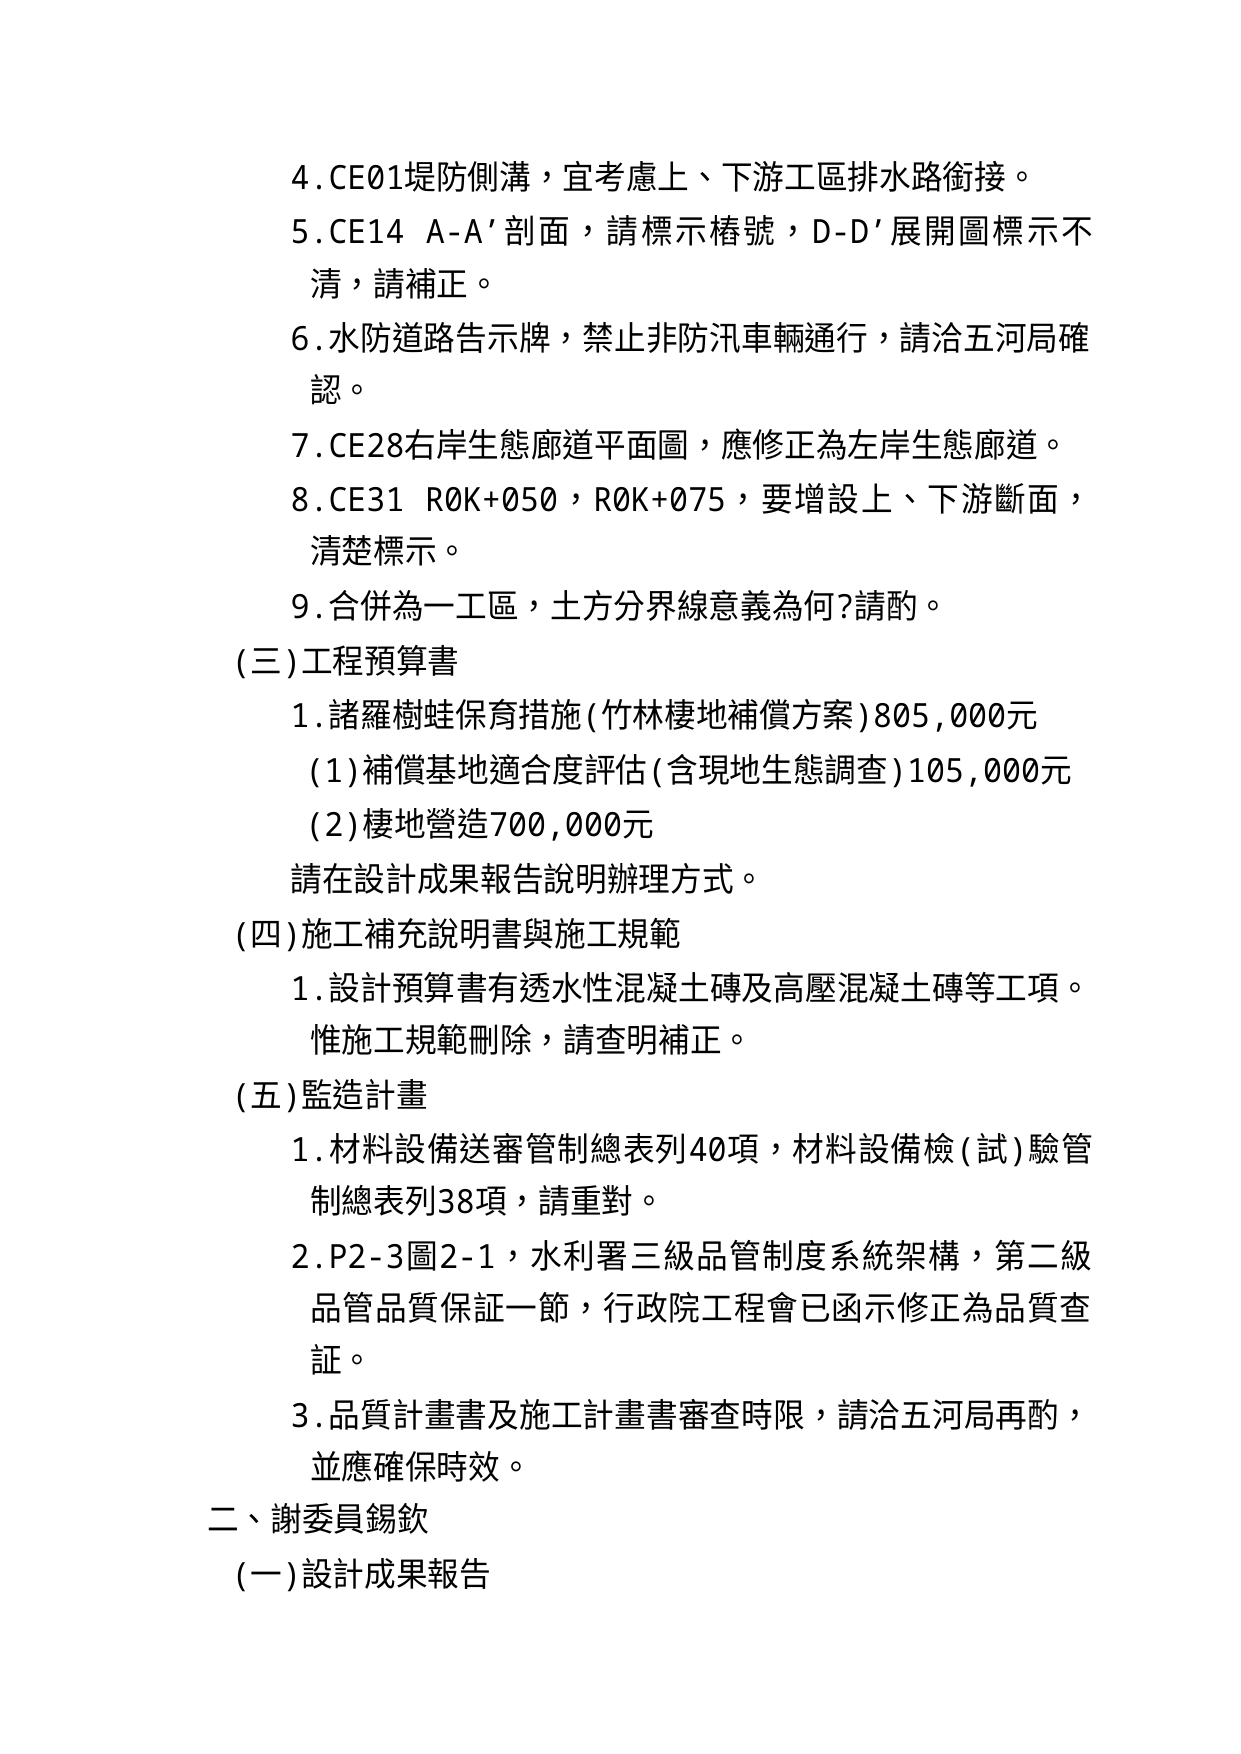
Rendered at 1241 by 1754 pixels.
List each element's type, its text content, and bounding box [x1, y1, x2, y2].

text 5.CE14 A-A’剖面，請標示樁號，D-D’展開圖標示不清，請補正。 [290, 202, 1093, 306]
text 請在設計成果報告說明辦理方式。 [290, 850, 1093, 902]
text 2.P2-3圖2-1，水利署三級品管制度系統架構，第二級品管品質保証一節，行政院工程會已函示修正為品質查証。 [290, 1227, 1093, 1383]
text (2)棲地營造700,000元 [305, 795, 1093, 847]
text 4.CE01堤防側溝，宜考慮上、下游工區排水路銜接。 [290, 148, 1093, 200]
text (五)監造計畫 [231, 1066, 1093, 1118]
text 1.諸羅樹蛙保育措施(竹林棲地補償方案)805,000元 [290, 686, 1093, 738]
text 9.合併為一工區，土方分界線意義為何?請酌。 [290, 577, 1093, 629]
text 1.設計預算書有透水性混凝土磚及高壓混凝土磚等工項。惟施工規範刪除，請查明補正。 [290, 959, 1093, 1063]
text 1.材料設備送審管制總表列40項，材料設備檢(試)驗管制總表列38項，請重對。 [290, 1120, 1093, 1224]
text 6.水防道路告示牌，禁止非防汛車輛通行，請洽五河局確認。 [290, 309, 1093, 413]
text (三)工程預算書 [231, 631, 1093, 683]
text (一)設計成果報告 [231, 1544, 1093, 1596]
text 3.品質計畫書及施工計畫書審查時限，請洽五河局再酌，並應確保時效。 [290, 1386, 1093, 1490]
text (四)施工補充說明書與施工規範 [231, 904, 1093, 956]
text (1)補償基地適合度評估(含現地生態調查)105,000元 [305, 741, 1093, 793]
text 8.CE31 R0K+050，R0K+075，要增設上、下游斷面，清楚標示。 [290, 470, 1093, 574]
text 二、謝委員錫欽 [207, 1490, 1064, 1542]
text 7.CE28右岸生態廊道平面圖，應修正為左岸生態廊道。 [290, 416, 1093, 468]
